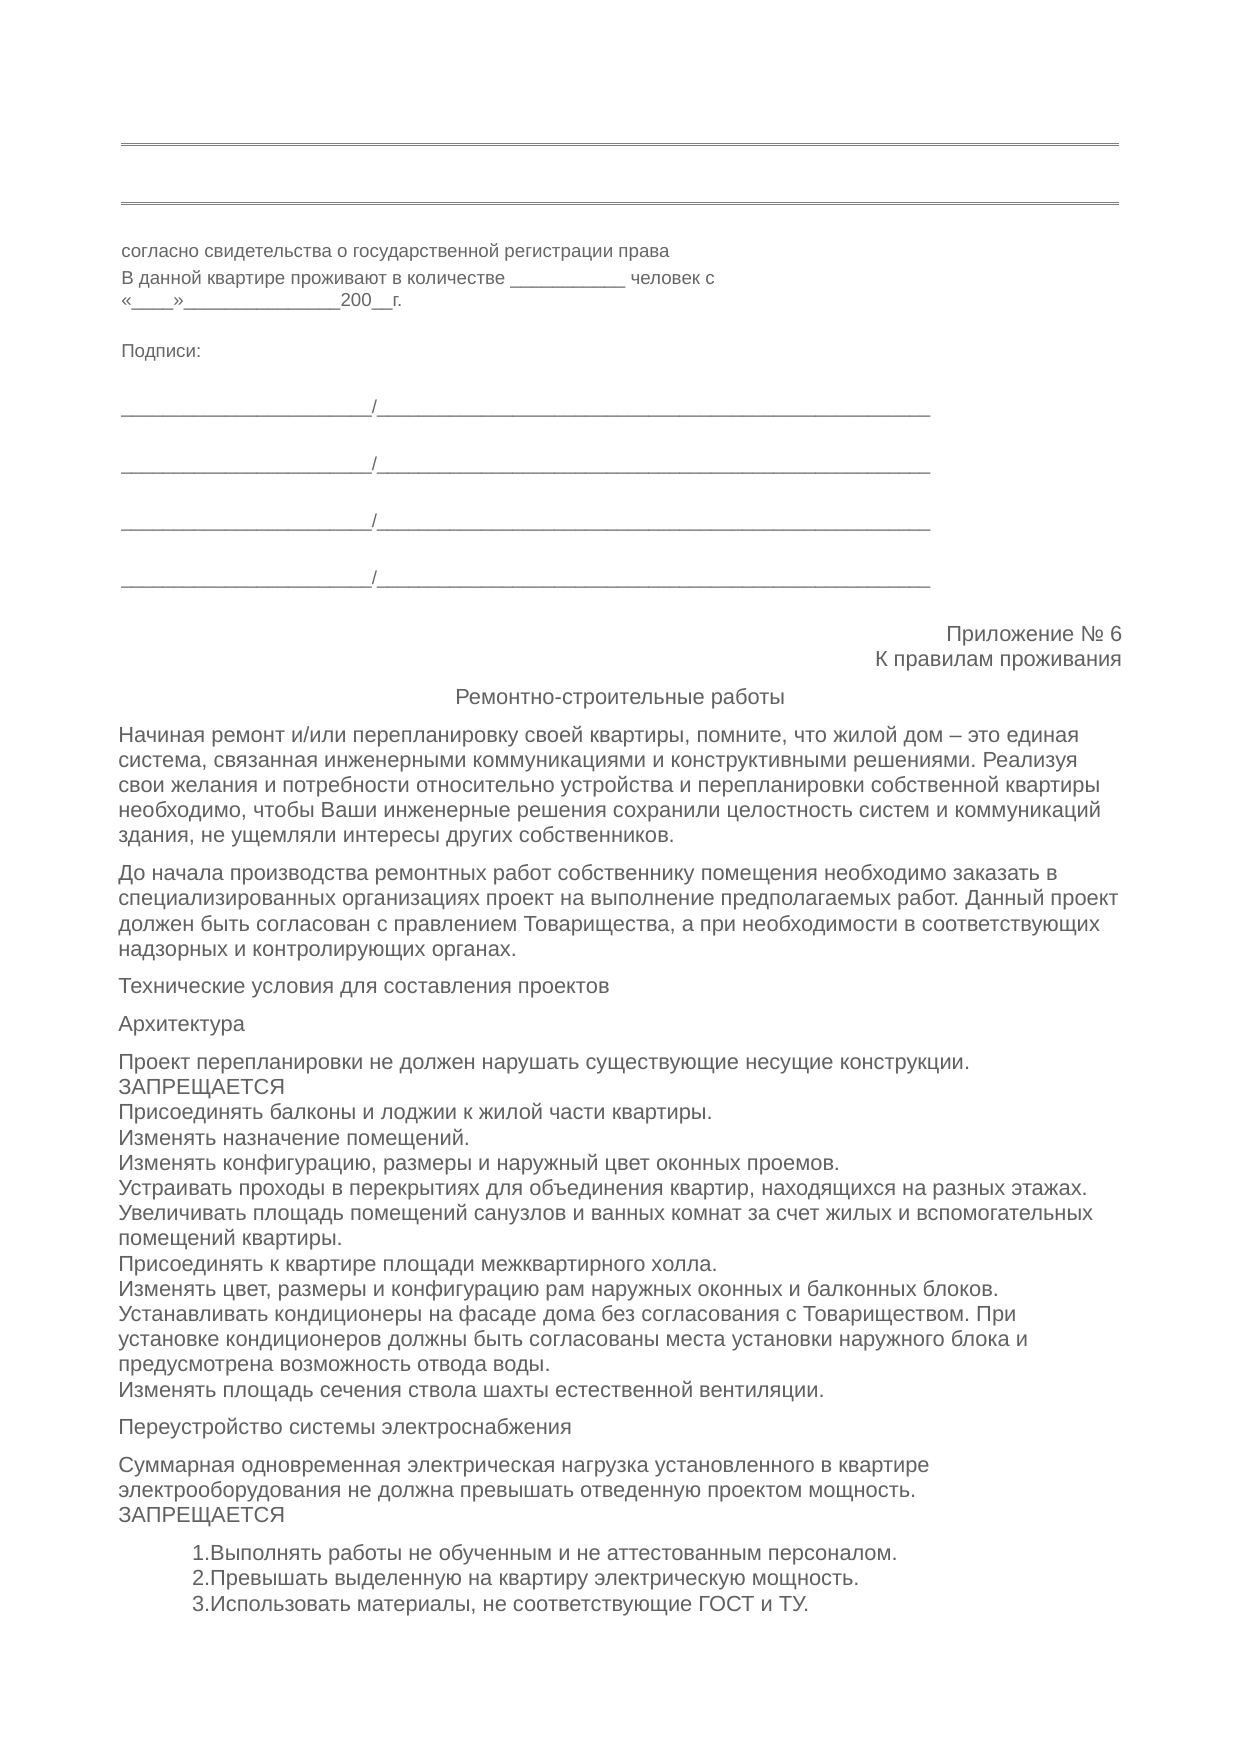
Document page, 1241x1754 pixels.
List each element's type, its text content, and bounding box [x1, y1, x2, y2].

list Превышать выделенную на квартиру электрическую мощность. [118, 1565, 1122, 1590]
text Начиная ремонт и/или перепланировку своей квартиры, помните, что жилой дом – это единая система, связанная инженерными коммуникациями и конструктивными решениями. Реализуя свои желания и потребности относительно устройства и перепланировки собственной квартиры необходимо, чтобы Ваши инженерные решения сохранили целостность систем и коммуникаций здания, не ущемляли интересы других собственников. [118, 721, 1122, 847]
table_cell В данной квартире проживают в количестве ___________ человек с «____»_______________200__г. Подписи: [118, 264, 1122, 393]
table_cell [118, 177, 1122, 236]
table_cell ________________________/_____________________________________________________ [118, 393, 1122, 450]
text Технические условия для составления проектов [118, 973, 1122, 998]
text До начала производства ремонтных работ собственнику помещения необходимо заказать в специализированных организациях проект на выполнение предполагаемых работ. Данный проект должен быть согласован с правлением Товарищества, а при необходимости в соответствующих надзорных и контролирующих органах. [118, 860, 1122, 961]
text Ремонтно-строительные работы [118, 684, 1122, 709]
table_cell ________________________/_____________________________________________________ [118, 507, 1122, 564]
table_cell [118, 118, 1122, 177]
list Выполнять работы не обученным и не аттестованным персоналом. [118, 1540, 1122, 1565]
table_cell ________________________/_____________________________________________________ [118, 564, 1122, 621]
text Переустройство системы электроснабжения [118, 1414, 1122, 1439]
text Приложение № 6 К правилам проживания [118, 621, 1122, 671]
list Использовать материалы, не соответствующие ГОСТ и ТУ. [118, 1590, 1122, 1616]
table_cell согласно свидетельства о государственной регистрации права [118, 236, 1122, 264]
text Проект перепланировки не должен нарушать существующие несущие конструкции. ЗАПРЕЩАЕТСЯ Присоединять балконы и лоджии к жилой части квартиры. Изменять назначение помещений. Изменять конфигурацию, размеры и наружный цвет оконных проемов. Устраивать проходы в перекрытиях для объединения квартир, находящихся на разных этажах. Увеличивать площадь помещений санузлов и ванных комнат за счет жилых и вспомогательных помещений квартиры. Присоединять к квартире площади межквартирного холла. Изменять цвет, размеры и конфигурацию рам наружных оконных и балконных блоков. Устанавливать кондиционеры на фасаде дома без согласования с Товариществом. При установке кондиционеров должны быть согласованы места установки наружного блока и предусмотрена возможность отвода воды. Изменять площадь сечения ствола шахты естественной вентиляции. [118, 1049, 1122, 1402]
text Суммарная одновременная электрическая нагрузка установленного в квартире электрооборудования не должна превышать отведенную проектом мощность. ЗАПРЕЩАЕТСЯ [118, 1452, 1122, 1527]
text Архитектура [118, 1011, 1122, 1036]
table_cell ________________________/_____________________________________________________ [118, 450, 1122, 507]
